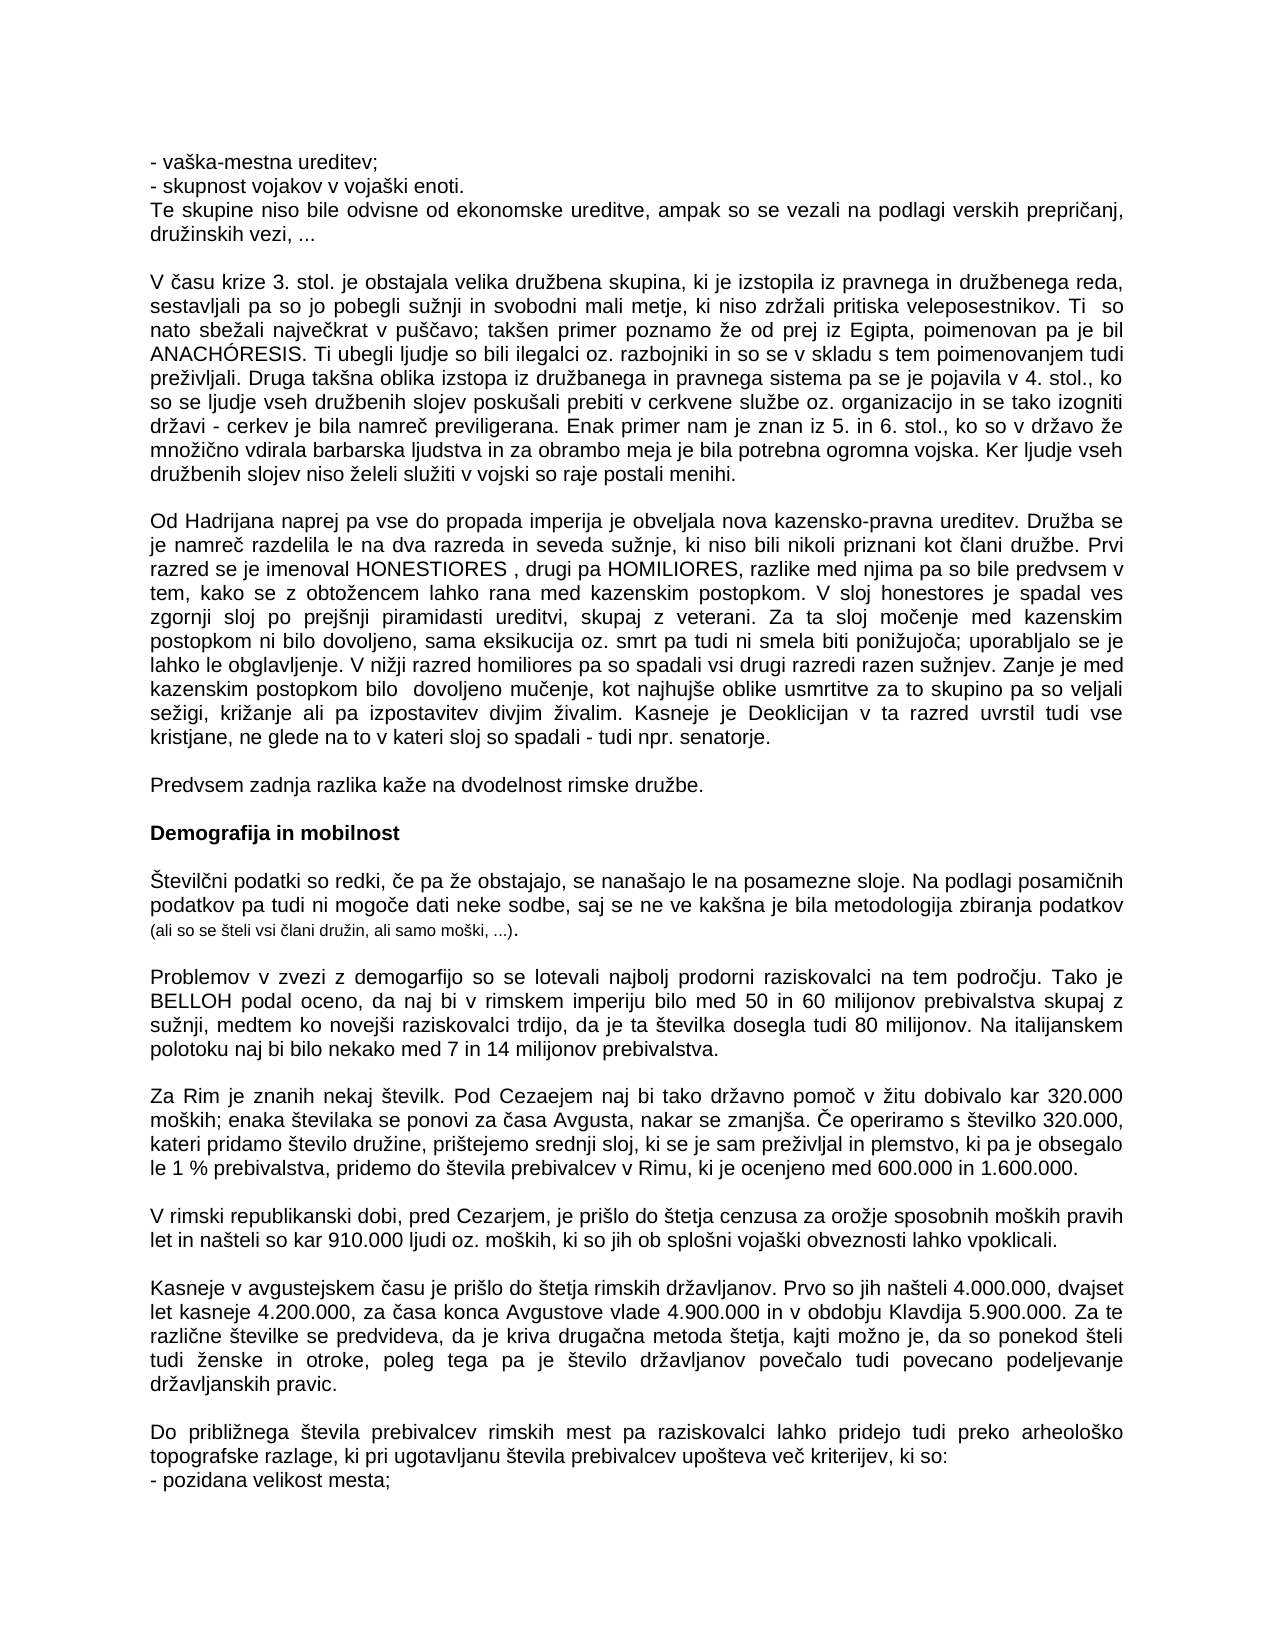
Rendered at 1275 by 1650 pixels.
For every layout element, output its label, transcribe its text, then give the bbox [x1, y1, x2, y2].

text Za Rim je znanih nekaj številk. Pod Cezaejem naj bi tako državno pomoč v žitu dobivalo kar 320.000 moških; enaka številaka se ponovi za časa Avgusta, nakar se zmanjša. Če operiramo s številko 320.000, kateri pridamo število družine, prištejemo srednji sloj, ki se je sam preživljal in plemstvo, ki pa je obsegalo le 1 % prebivalstva, pridemo do števila prebivalcev v Rimu, ki je ocenjeno med 600.000 in 1.600.000. [150, 1084, 1125, 1180]
text Demografija in mobilnost [150, 821, 1125, 845]
text Te skupine niso bile odvisne od ekonomske ureditve, ampak so se vezali na podlagi verskih prepričanj, družinskih vezi, ... [150, 198, 1125, 246]
text Od Hadrijana naprej pa vse do propada imperija je obveljala nova kazensko-pravna ureditev. Družba se je namreč razdelila le na dva razreda in seveda sužnje, ki niso bili nikoli priznani kot člani družbe. Prvi razred se je imenoval HONESTIORES , drugi pa HOMILIORES, razlike med njima pa so bile predvsem v tem, kako se z obtožencem lahko rana med kazenskim postopkom. V sloj honestores je spadal ves zgornji sloj po prejšnji piramidasti ureditvi, skupaj z veterani. Za ta sloj močenje med kazenskim postopkom ni bilo dovoljeno, sama eksikucija oz. smrt pa tudi ni smela biti ponižujoča; uporabljalo se je lahko le obglavljenje. V nižji razred homiliores pa so spadali vsi drugi razredi razen sužnjev. Zanje je med kazenskim postopkom bilo dovoljeno mučenje, kot najhujše oblike usmrtitve za to skupino pa so veljali sežigi, križanje ali pa izpostavitev divjim živalim. Kasneje je Deoklicijan v ta razred uvrstil tudi vse kristjane, ne glede na to v kateri sloj so spadali - tudi npr. senatorje. [150, 509, 1125, 749]
text - vaška-mestna ureditev; [150, 150, 1125, 174]
text - skupnost vojakov v vojaški enoti. [150, 174, 1125, 198]
text Kasneje v avgustejskem času je prišlo do štetja rimskih državljanov. Prvo so jih našteli 4.000.000, dvajset let kasneje 4.200.000, za časa konca Avgustove vlade 4.900.000 in v obdobju Klavdija 5.900.000. Za te različne številke se predvideva, da je kriva drugačna metoda štetja, kajti možno je, da so ponekod šteli tudi ženske in otroke, poleg tega pa je število državljanov povečalo tudi povecano podeljevanje državljanskih pravic. [150, 1276, 1125, 1396]
text Do približnega števila prebivalcev rimskih mest pa raziskovalci lahko pridejo tudi preko arheološko topografske razlage, ki pri ugotavljanu števila prebivalcev upošteva več kriterijev, ki so: [150, 1420, 1125, 1468]
text - pozidana velikost mesta; [150, 1468, 1125, 1492]
text V času krize 3. stol. je obstajala velika družbena skupina, ki je izstopila iz pravnega in družbenega reda, sestavljali pa so jo pobegli sužnji in svobodni mali metje, ki niso zdržali pritiska veleposestnikov. Ti so nato sbežali največkrat v puščavo; takšen primer poznamo že od prej iz Egipta, poimenovan pa je bil ANACHÓRESIS. Ti ubegli ljudje so bili ilegalci oz. razbojniki in so se v skladu s tem poimenovanjem tudi preživljali. Druga takšna oblika izstopa iz družbanega in pravnega sistema pa se je pojavila v 4. stol., ko so se ljudje vseh družbenih slojev poskušali prebiti v cerkvene službe oz. organizacijo in se tako izogniti državi - cerkev je bila namreč previligerana. Enak primer nam je znan iz 5. in 6. stol., ko so v državo že množično vdirala barbarska ljudstva in za obrambo meja je bila potrebna ogromna vojska. Ker ljudje vseh družbenih slojev niso želeli služiti v vojski so raje postali menihi. [150, 270, 1125, 485]
text Problemov v zvezi z demogarfijo so se lotevali najbolj prodorni raziskovalci na tem področju. Tako je BELLOH podal oceno, da naj bi v rimskem imperiju bilo med 50 in 60 milijonov prebivalstva skupaj z sužnji, medtem ko novejši raziskovalci trdijo, da je ta številka dosegla tudi 80 milijonov. Na italijanskem polotoku naj bi bilo nekako med 7 in 14 milijonov prebivalstva. [150, 964, 1125, 1060]
text V rimski republikanski dobi, pred Cezarjem, je prišlo do štetja cenzusa za orožje sposobnih moških pravih let in našteli so kar 910.000 ljudi oz. moških, ki so jih ob splošni vojaški obveznosti lahko vpoklicali. [150, 1204, 1125, 1252]
text Številčni podatki so redki, če pa že obstajajo, se nanašajo le na posamezne sloje. Na podlagi posamičnih podatkov pa tudi ni mogoče dati neke sodbe, saj se ne ve kakšna je bila metodologija zbiranja podatkov (ali so se šteli vsi člani družin, ali samo moški, ...). [150, 869, 1125, 941]
text Predvsem zadnja razlika kaže na dvodelnost rimske družbe. [150, 773, 1125, 797]
